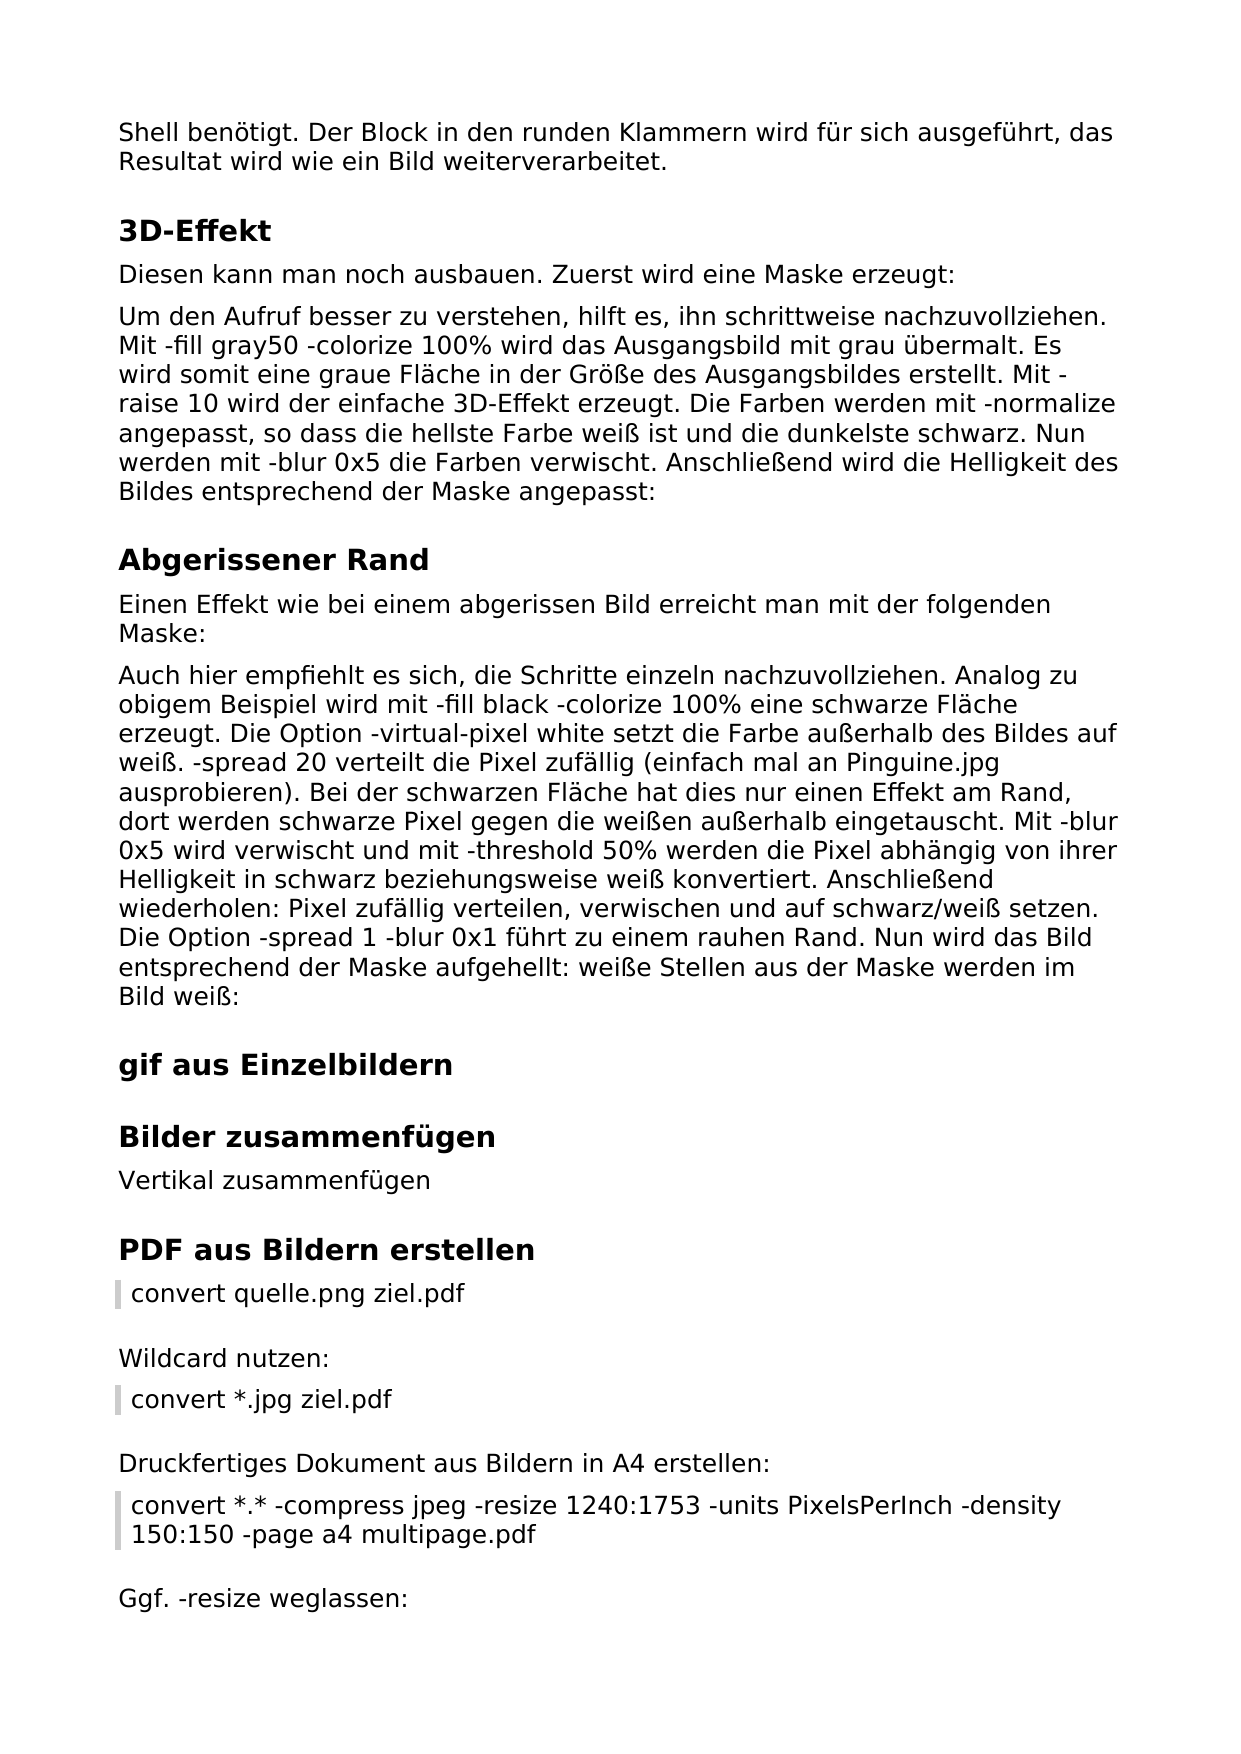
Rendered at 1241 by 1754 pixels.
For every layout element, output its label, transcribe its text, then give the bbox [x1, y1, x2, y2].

subtitle Bilder zusammenfügen [118, 1120, 1122, 1154]
subtitle PDF aus Bildern erstellen [118, 1233, 1122, 1267]
table_header convert quelle.png ziel.pdf [121, 1280, 1122, 1309]
subtitle Abgerissener Rand [118, 544, 1122, 578]
subtitle gif aus Einzelbildern [118, 1048, 1122, 1082]
text Shell benötigt. Der Block in den runden Klammern wird für sich ausgeführt, das Resultat wird wie ein Bild weiterverarbeitet. [118, 118, 1122, 176]
text Einen Effekt wie bei einem abgerissen Bild erreicht man mit der folgenden Maske: [118, 590, 1122, 648]
table_header convert *.* -compress jpeg -resize 1240:1753 -units PixelsPerInch -density 150:150 -page a4 multipage.pdf [121, 1491, 1122, 1549]
table_header convert *.jpg ziel.pdf [121, 1385, 1122, 1414]
subtitle 3D-Effekt [118, 214, 1122, 248]
text Auch hier empfiehlt es sich, die Schritte einzeln nachzuvollziehen. Analog zu obigem Beispiel wird mit -fill black -colorize 100% eine schwarze Fläche erzeugt. Die Option -virtual-pixel white setzt die Farbe außerhalb des Bildes auf weiß. -spread 20 verteilt die Pixel zufällig (einfach mal an Pinguine.jpg ausprobieren). Bei der schwarzen Fläche hat dies nur einen Effekt am Rand, dort werden schwarze Pixel gegen die weißen außerhalb eingetauscht. Mit -blur 0x5 wird verwischt und mit -threshold 50% werden die Pixel abhängig von ihrer Helligkeit in schwarz beziehungsweise weiß konvertiert. Anschließend wiederholen: Pixel zufällig verteilen, verwischen und auf schwarz/weiß setzen. Die Option -spread 1 -blur 0x1 führt zu einem rauhen Rand. Nun wird das Bild entsprechend der Maske aufgehellt: weiße Stellen aus der Maske werden im Bild weiß: [118, 661, 1122, 1011]
text Um den Aufruf besser zu verstehen, hilft es, ihn schrittweise nachzuvollziehen. Mit -fill gray50 -colorize 100% wird das Ausgangsbild mit grau übermalt. Es wird somit eine graue Fläche in der Größe des Ausgangsbildes erstellt. Mit -raise 10 wird der einfache 3D-Effekt erzeugt. Die Farben werden mit -normalize angepasst, so dass die hellste Farbe weiß ist und die dunkelste schwarz. Nun werden mit -blur 0x5 die Farben verwischt. Anschließend wird die Helligkeit des Bildes entsprechend der Maske angepasst: [118, 302, 1122, 506]
text Wildcard nutzen: [118, 1344, 1122, 1373]
text Ggf. -resize weglassen: [118, 1584, 1122, 1614]
text Druckfertiges Dokument aus Bildern in A4 erstellen: [118, 1449, 1122, 1479]
text Vertikal zusammenfügen [118, 1166, 1122, 1196]
text Diesen kann man noch ausbauen. Zuerst wird eine Maske erzeugt: [118, 260, 1122, 289]
